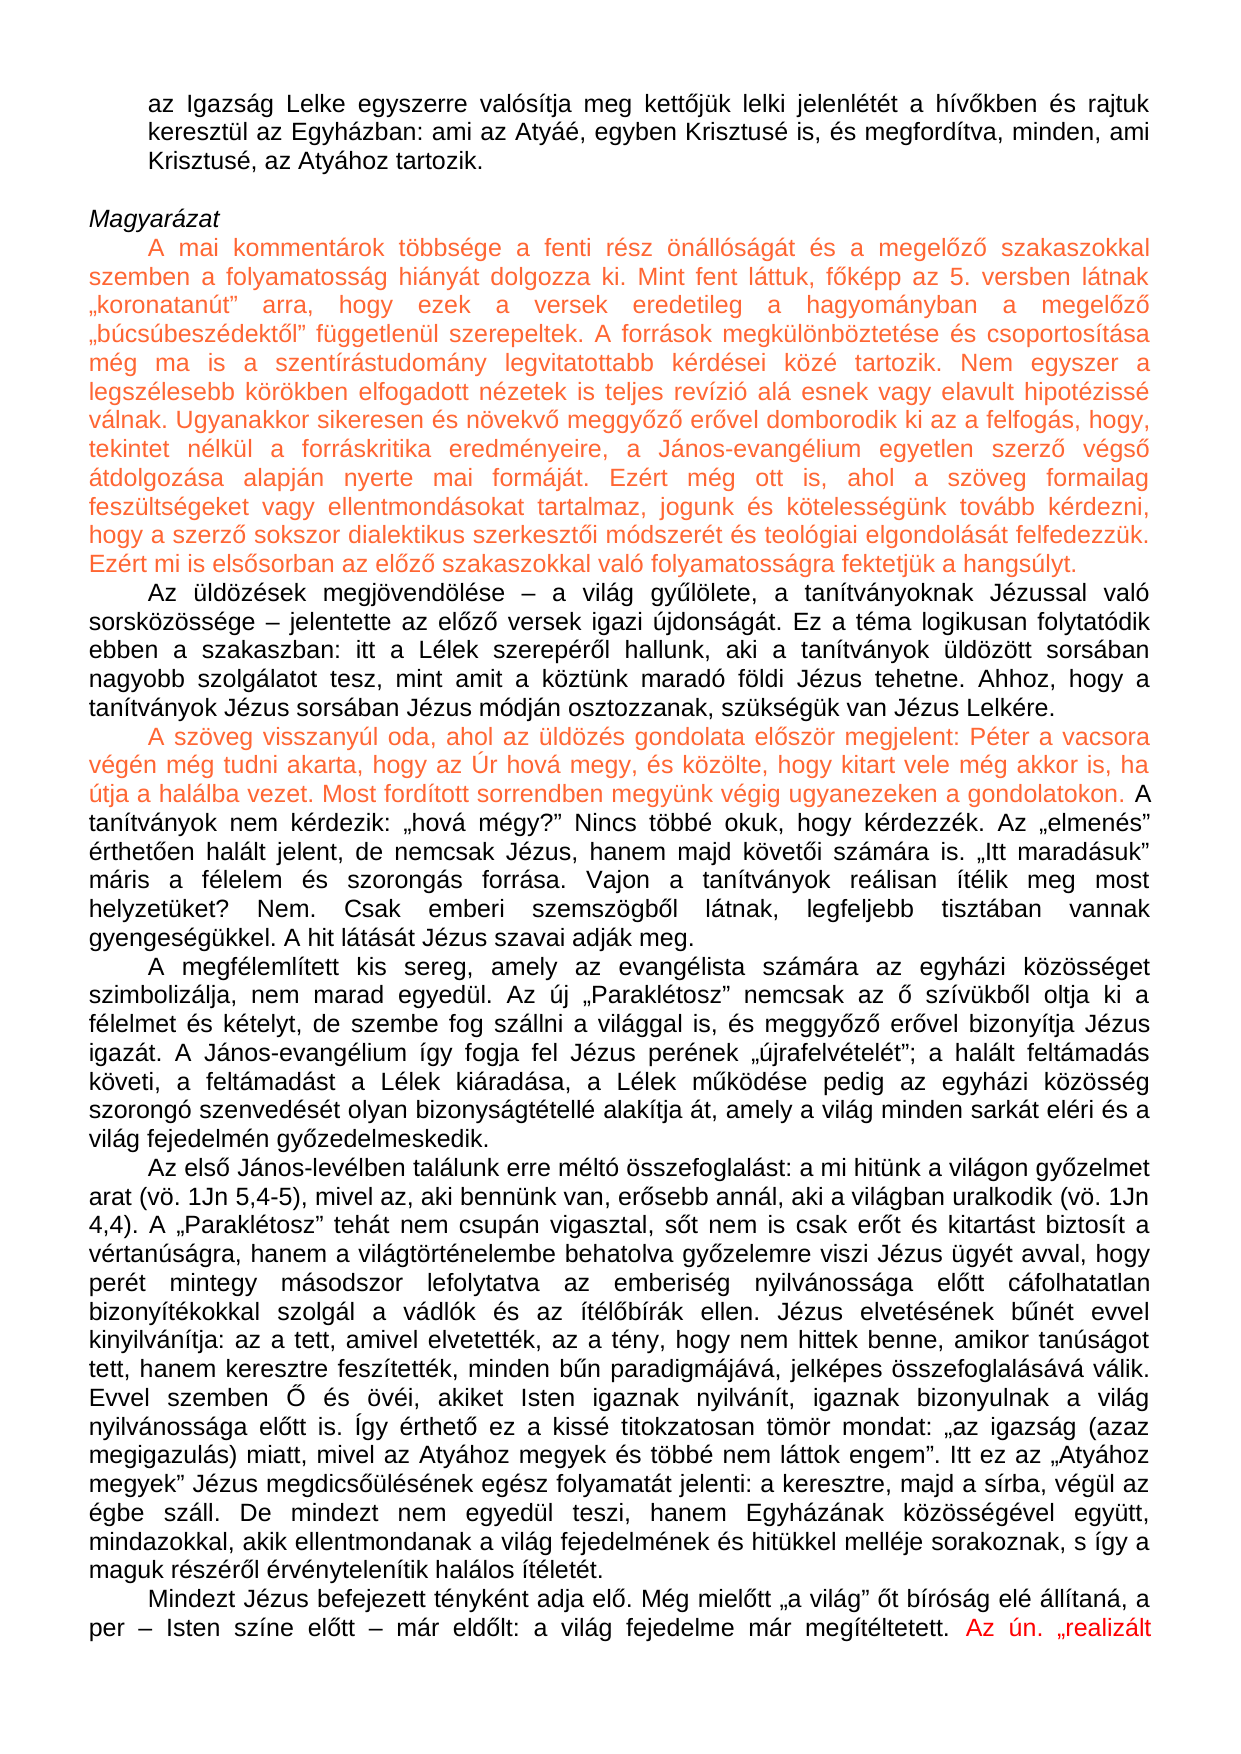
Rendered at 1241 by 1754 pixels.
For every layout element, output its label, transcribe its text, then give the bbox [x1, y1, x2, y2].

text Mindezt Jézus befejezett tényként adja elő. Még mielőtt „a világ” őt bíróság elé állítaná, a per – Isten színe előtt – már eldőlt: a világ fejedelme már megítéltetett. Az ún. „realizált [88, 1584, 1152, 1642]
text A szöveg visszanyúl oda, ahol az üldözés gondolata először megjelent: Péter a vacsora végén még tudni akarta, hogy az Úr hová megy, és közölte, hogy kitart vele még akkor is, ha útja a halálba vezet. Most fordított sorrendben megyünk végig ugyanezeken a gondolatokon. A tanítványok nem kérdezik: „hová mégy?” Nincs többé okuk, hogy kérdezzék. Az „elmenés” érthetően halált jelent, de nemcsak Jézus, hanem majd követői számára is. „Itt maradásuk” máris a félelem és szorongás forrása. Vajon a tanítványok reálisan ítélik meg most helyzetüket? Nem. Csak emberi szemszögből látnak, legfeljebb tisztában vannak gyengeségükkel. A hit látását Jézus szavai adják meg. [88, 722, 1152, 952]
text Az első János-levélben találunk erre méltó összefoglalást: a mi hitünk a világon győzelmet arat (vö. 1Jn 5,4-5), mivel az, aki bennünk van, erősebb annál, aki a világban uralkodik (vö. 1Jn 4,4). A „Paraklétosz” tehát nem csupán vigasztal, sőt nem is csak erőt és kitartást biztosít a vértanúságra, hanem a világtörténelembe behatolva győzelemre viszi Jézus ügyét avval, hogy perét mintegy másodszor lefolytatva az emberiség nyilvánossága előtt cáfolhatatlan bizonyítékokkal szolgál a vádlók és az ítélőbírák ellen. Jézus elvetésének bűnét evvel kinyilvánítja: az a tett, amivel elvetették, az a tény, hogy nem hittek benne, amikor tanúságot tett, hanem keresztre feszítették, minden bűn paradigmájává, jelképes összefoglalásává válik. Evvel szemben Ő és övéi, akiket Isten igaznak nyilvánít, igaznak bizonyulnak a világ nyilvánossága előtt is. Így érthető ez a kissé titokzatosan tömör mondat: „az igazság (azaz megigazulás) miatt, mivel az Atyához megyek és többé nem láttok engem”. Itt ez az „Atyához megyek” Jézus megdicsőülésének egész folyamatát jelenti: a keresztre, majd a sírba, végül az égbe száll. De mindezt nem egyedül teszi, hanem Egyházának közösségével együtt, mindazokkal, akik ellentmondanak a világ fejedelmének és hitükkel melléje sorakoznak, s így a maguk részéről érvénytelenítik halálos ítéletét. [88, 1153, 1152, 1584]
text Az üldözések megjövendölése – a világ gyűlölete, a tanítványoknak Jézussal való sorsközössége – jelentette az előző versek igazi újdonságát. Ez a téma logikusan folytatódik ebben a szakaszban: itt a Lélek szerepéről hallunk, aki a tanítványok üldözött sorsában nagyobb szolgálatot tesz, mint amit a köztünk maradó földi Jézus tehetne. Ahhoz, hogy a tanítványok Jézus sorsában Jézus módján osztozzanak, szükségük van Jézus Lelkére. [88, 578, 1152, 722]
text A mai kommentárok többsége a fenti rész önállóságát és a megelőző szakaszokkal szemben a folyamatosság hiányát dolgozza ki. Mint fent láttuk, főképp az 5. versben látnak „koronatanút” arra, hogy ezek a versek eredetileg a hagyományban a megelőző „búcsúbeszédektől” függetlenül szerepeltek. A források megkülönböztetése és csoportosítása még ma is a szentírástudomány legvitatottabb kérdései közé tartozik. Nem egyszer a legszélesebb körökben elfogadott nézetek is teljes revízió alá esnek vagy elavult hipotézissé válnak. Ugyanakkor sikeresen és növekvő meggyőző erővel domborodik ki az a felfogás, hogy, tekintet nélkül a forráskritika eredményeire, a János-evangélium egyetlen szerző végső átdolgozása alapján nyerte mai formáját. Ezért még ott is, ahol a szöveg formailag feszültségeket vagy ellentmondásokat tartalmaz, jogunk és kötelességünk tovább kérdezni, hogy a szerző sokszor dialektikus szerkesztői módszerét és teológiai elgondolását felfedezzük. Ezért mi is elsősorban az előző szakaszokkal való folyamatosságra fektetjük a hangsúlyt. [88, 233, 1152, 578]
text Magyarázat [88, 204, 1152, 233]
text A megfélemlített kis sereg, amely az evangélista számára az egyházi közösséget szimbolizálja, nem marad egyedül. Az új „Paraklétosz” nemcsak az ő szívükből oltja ki a félelmet és kételyt, de szembe fog szállni a világgal is, és meggyőző erővel bizonyítja Jézus igazát. A János-evangélium így fogja fel Jézus perének „újrafelvételét”; a halált feltámadás követi, a feltámadást a Lélek kiáradása, a Lélek működése pedig az egyházi közösség szorongó szenvedését olyan bizonyságtétellé alakítja át, amely a világ minden sarkát eléri és a világ fejedelmén győzedelmeskedik. [88, 952, 1152, 1153]
text az Igazság Lelke egyszerre valósítja meg kettőjük lelki jelenlétét a hívőkben és rajtuk keresztül az Egyházban: ami az Atyáé, egyben Krisztusé is, és megfordítva, minden, ami Krisztusé, az Atyához tartozik. [88, 88, 1152, 175]
